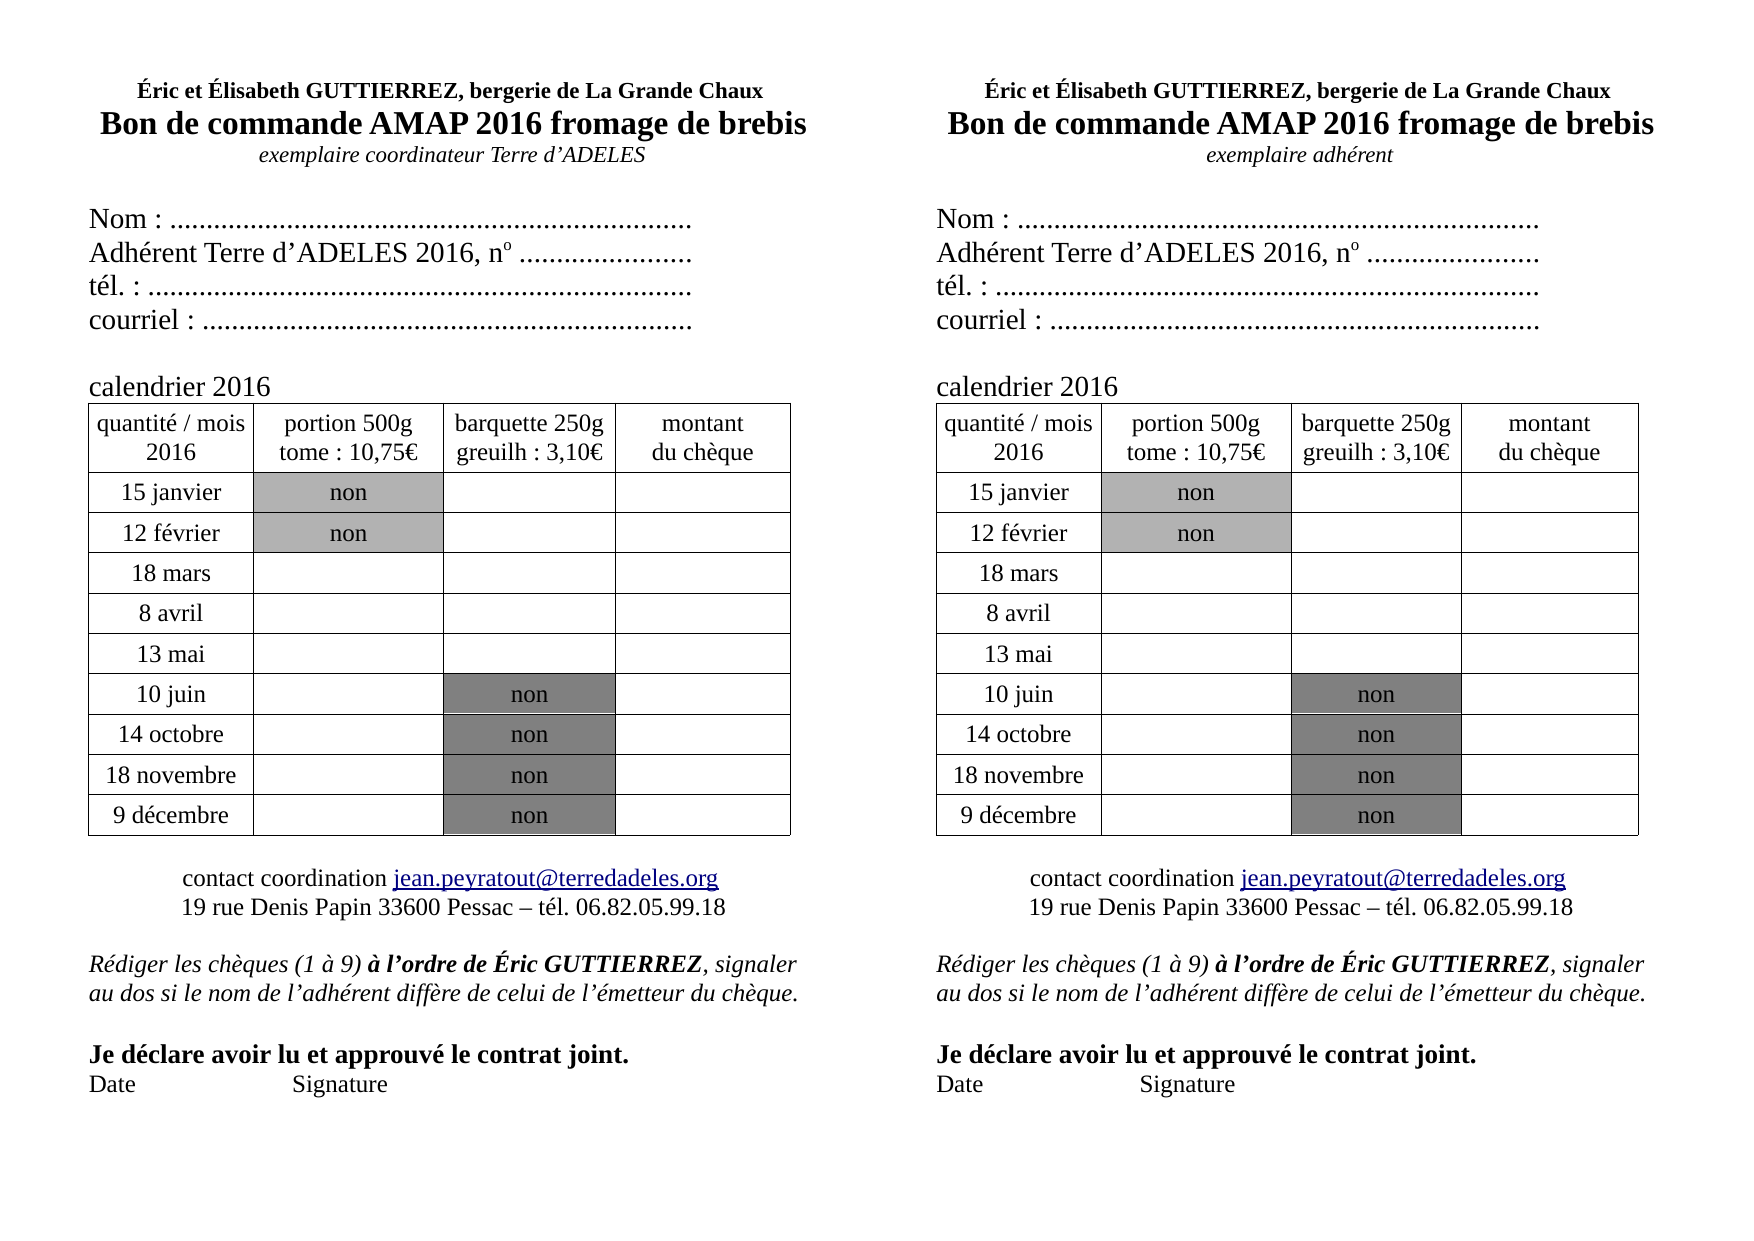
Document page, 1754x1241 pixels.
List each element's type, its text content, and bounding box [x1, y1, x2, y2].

table_cell [1462, 795, 1638, 834]
table_cell non [444, 674, 615, 713]
table_cell 18 mars [89, 553, 253, 593]
table_cell non [1102, 513, 1291, 552]
text tél. : [936, 268, 1665, 302]
text contact coordination jean.peyratout@terredadeles.org [936, 863, 1665, 892]
table_cell [1102, 674, 1291, 713]
table_cell [1102, 715, 1291, 754]
text courriel : [88, 302, 818, 336]
text Date Signature [936, 1069, 1665, 1098]
table_cell 18 novembre [937, 755, 1101, 794]
table_cell [1462, 513, 1638, 552]
table_cell 9 décembre [937, 795, 1101, 834]
table_cell [616, 594, 790, 633]
table_cell non [254, 513, 443, 552]
table_cell [616, 795, 790, 834]
table_cell non [1102, 473, 1291, 512]
table_cell [444, 634, 615, 673]
table_cell [616, 755, 790, 794]
text Nom : [88, 201, 818, 235]
table_header quantité / mois 2016 [937, 404, 1101, 472]
table_cell non [1292, 674, 1461, 713]
table_cell [444, 513, 615, 552]
text Éric et Élisabeth GUTTIERREZ, bergerie de La Grande Chaux [88, 77, 818, 103]
table_cell [444, 473, 615, 512]
table_cell [1292, 513, 1461, 552]
text Éric et Élisabeth GUTTIERREZ, bergerie de La Grande Chaux [936, 77, 1665, 103]
table_cell [616, 473, 790, 512]
text Date Signature [88, 1069, 818, 1098]
table_cell [1102, 634, 1291, 673]
table_header montant du chèque [616, 404, 790, 472]
table_header quantité / mois 2016 [89, 404, 253, 472]
table_cell [1462, 755, 1638, 794]
table_cell [444, 594, 615, 633]
text calendrier 2016 [936, 369, 1665, 403]
table_cell [1462, 473, 1638, 512]
table_cell [616, 553, 790, 593]
text Bon de commande AMAP 2016 fromage de brebis [936, 103, 1665, 141]
table_header barquette 250g greuilh : 3,10€ [1292, 404, 1461, 472]
table_cell [616, 674, 790, 713]
table_cell [254, 634, 443, 673]
table_cell 10 juin [89, 674, 253, 713]
table_cell 18 novembre [89, 755, 253, 794]
table_cell [1292, 473, 1461, 512]
text exemplaire coordinateur Terre d’ADELES [88, 141, 818, 168]
table_cell 8 avril [89, 594, 253, 633]
table_cell [254, 553, 443, 593]
table_cell [254, 674, 443, 713]
text Je déclare avoir lu et approuvé le contrat joint. [936, 1038, 1665, 1069]
table_cell [616, 715, 790, 754]
table_cell 14 octobre [89, 715, 253, 754]
table_cell [1462, 634, 1638, 673]
table_cell [444, 553, 615, 593]
table_cell non [254, 473, 443, 512]
table_cell 12 février [937, 513, 1101, 552]
table_cell [1462, 553, 1638, 593]
table_cell 14 octobre [937, 715, 1101, 754]
table_cell non [444, 715, 615, 754]
text calendrier 2016 [88, 369, 818, 403]
table_cell [1292, 594, 1461, 633]
table_cell [1462, 594, 1638, 633]
text Bon de commande AMAP 2016 fromage de brebis [88, 103, 818, 141]
table_cell [1292, 634, 1461, 673]
table_cell [254, 594, 443, 633]
table_cell [1102, 594, 1291, 633]
text Nom : [936, 201, 1665, 235]
table_cell [1102, 553, 1291, 593]
table_cell [1102, 755, 1291, 794]
table_cell 15 janvier [937, 473, 1101, 512]
table_header portion 500g tome : 10,75€ [254, 404, 443, 472]
table_cell [254, 795, 443, 834]
table_cell 13 mai [937, 634, 1101, 673]
text 19 rue Denis Papin 33600 Pessac – tél. 06.82.05.99.18 [88, 892, 818, 921]
table_cell non [1292, 715, 1461, 754]
table_cell [616, 634, 790, 673]
table_cell 13 mai [89, 634, 253, 673]
table_cell 8 avril [937, 594, 1101, 633]
table_cell [254, 715, 443, 754]
table_cell [616, 513, 790, 552]
text contact coordination jean.peyratout@terredadeles.org [88, 863, 818, 892]
text Je déclare avoir lu et approuvé le contrat joint. [88, 1038, 818, 1069]
table_cell 18 mars [937, 553, 1101, 593]
text tél. : [88, 268, 818, 302]
table_cell [1102, 795, 1291, 834]
text Rédiger les chèques (1 à 9) à l’ordre de Éric GUTTIERREZ, signaler au dos si le nom de l’adhérent diffère de celui de l’émetteur du chèque. [936, 949, 1665, 1007]
text Adhérent Terre d’ADELES 2016, no [936, 235, 1665, 268]
table_cell [1462, 674, 1638, 713]
table_cell non [1292, 755, 1461, 794]
table_cell non [1292, 795, 1461, 834]
table_cell 15 janvier [89, 473, 253, 512]
text 19 rue Denis Papin 33600 Pessac – tél. 06.82.05.99.18 [936, 892, 1665, 921]
table_cell non [444, 795, 615, 834]
table_header barquette 250g greuilh : 3,10€ [444, 404, 615, 472]
table_cell [254, 755, 443, 794]
table_cell [1462, 715, 1638, 754]
text Rédiger les chèques (1 à 9) à l’ordre de Éric GUTTIERREZ, signaler au dos si le nom de l’adhérent diffère de celui de l’émetteur du chèque. [88, 949, 818, 1007]
table_cell [1292, 553, 1461, 593]
text courriel : [936, 302, 1665, 336]
table_cell 10 juin [937, 674, 1101, 713]
table_header montant du chèque [1462, 404, 1638, 472]
table_header portion 500g tome : 10,75€ [1102, 404, 1291, 472]
text exemplaire adhérent [936, 141, 1665, 168]
table_cell 12 février [89, 513, 253, 552]
text Adhérent Terre d’ADELES 2016, no [88, 235, 818, 268]
table_cell non [444, 755, 615, 794]
table_cell 9 décembre [89, 795, 253, 834]
